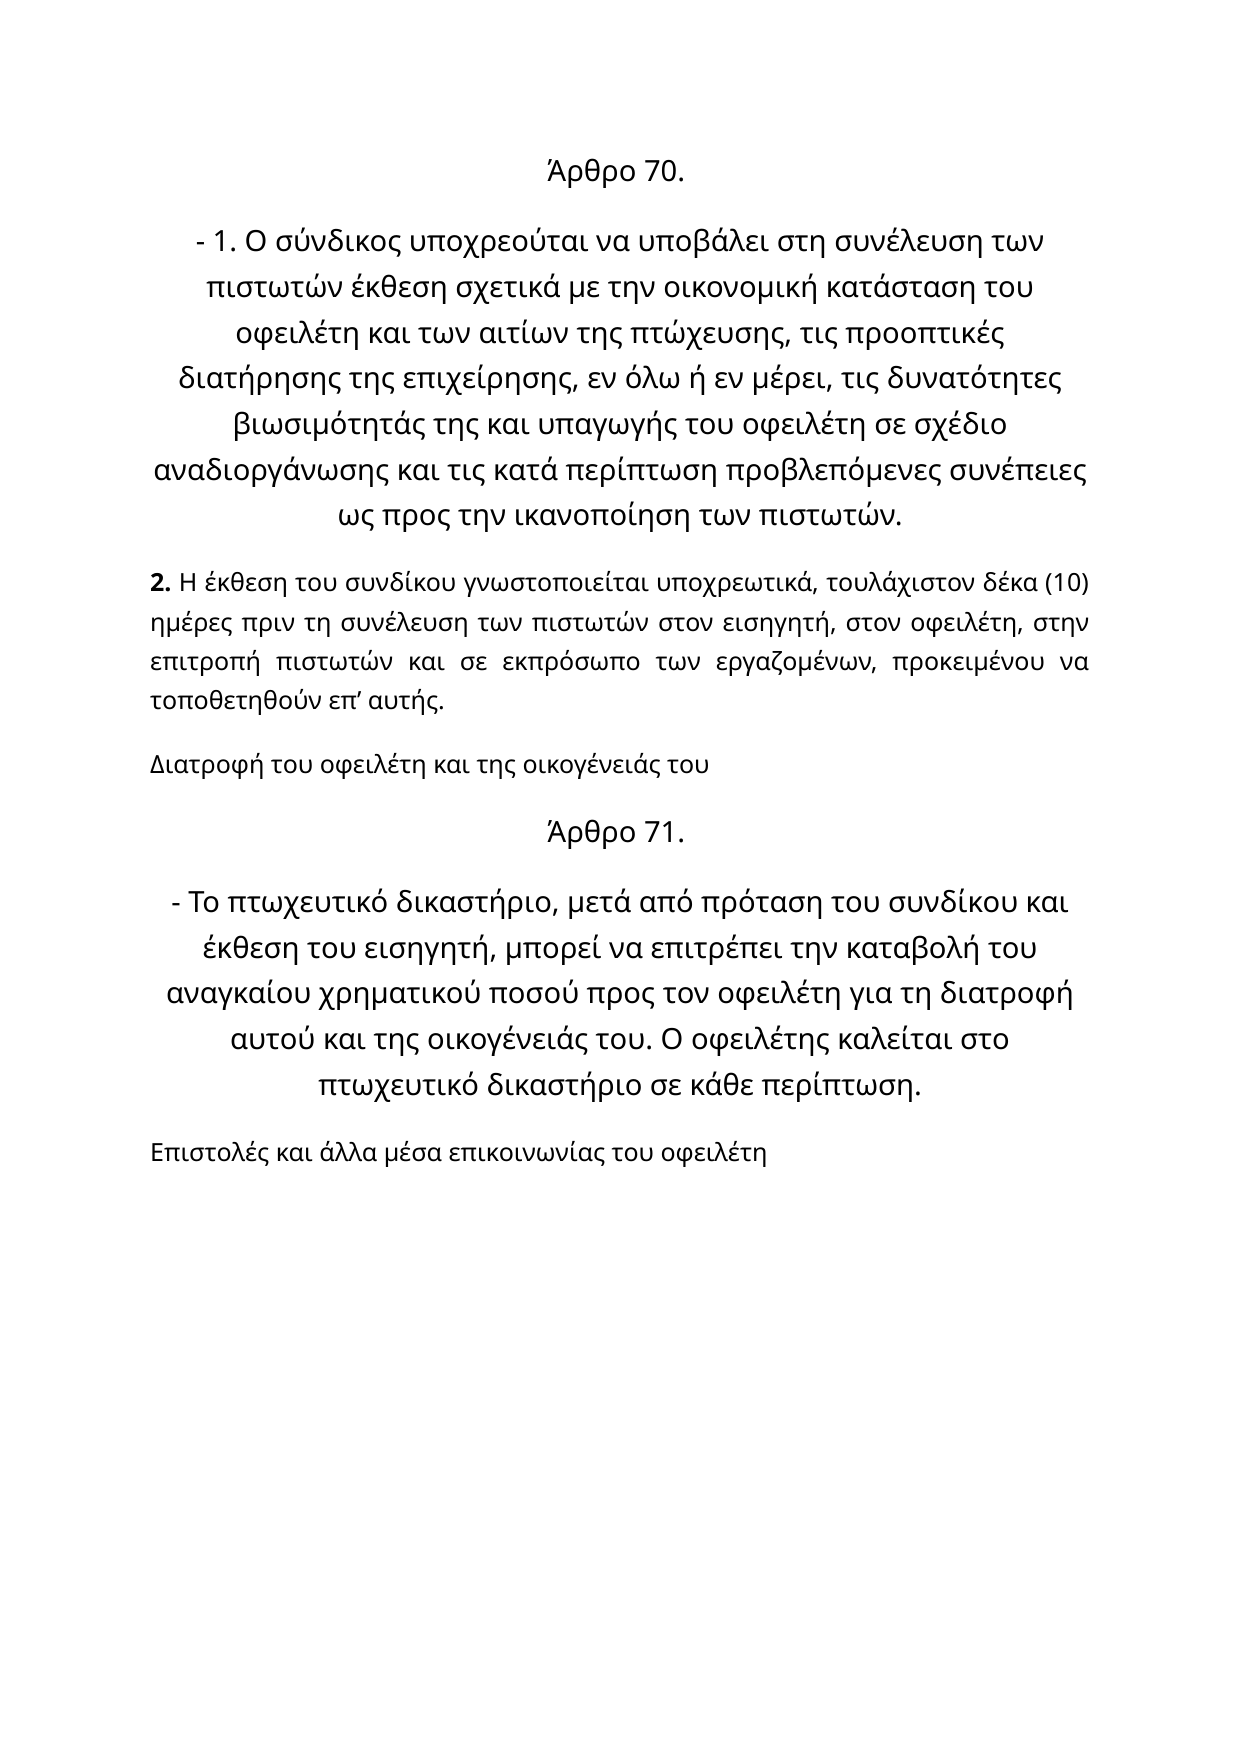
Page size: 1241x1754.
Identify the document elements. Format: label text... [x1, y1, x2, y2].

text Διατροφή του οφειλέτη και της οικογένειάς του [150, 747, 1090, 781]
subtitle - 1. Ο σύνδικος υποχρεούται να υποβάλει στη συνέλευση των πιστωτών έκθεση σχετικά με την οικονομική κατάσταση του οφειλέτη και των αιτίων της πτώχευσης, τις προοπτικές διατήρησης της επιχείρησης, εν όλω ή εν μέρει, τις δυνατότητες βιωσιμότητάς της και υπαγωγής του οφειλέτη σε σχέδιο αναδιοργάνωσης και τις κατά περίπτωση προβλεπόμενες συνέπειες ως προς την ικανοποίηση των πιστωτών. [150, 221, 1090, 534]
subtitle - Το πτωχευτικό δικαστήριο, μετά από πρόταση του συνδίκου και έκθεση του εισηγητή, μπορεί να επιτρέπει την καταβολή του αναγκαίου χρηματικού ποσού προς τον οφειλέτη για τη διατροφή αυτού και της οικογένειάς του. Ο οφειλέτης καλείται στο πτωχευτικό δικαστήριο σε κάθε περίπτωση. [150, 881, 1090, 1104]
text Επιστολές και άλλα μέσα επικοινωνίας του οφειλέτη [150, 1134, 1090, 1169]
subtitle Άρθρο 71. [150, 811, 1090, 851]
text 2. Η έκθεση του συνδίκου γνωστοποιείται υποχρεωτικά, τουλάχιστον δέκα (10) ημέρες πριν τη συνέλευση των πιστωτών στον εισηγητή, στον οφειλέτη, στην επιτροπή πιστωτών και σε εκπρόσωπο των εργαζομένων, προκειμένου να τοποθετηθούν επ’ αυτής. [150, 565, 1090, 717]
subtitle Άρθρο 70. [150, 150, 1090, 190]
